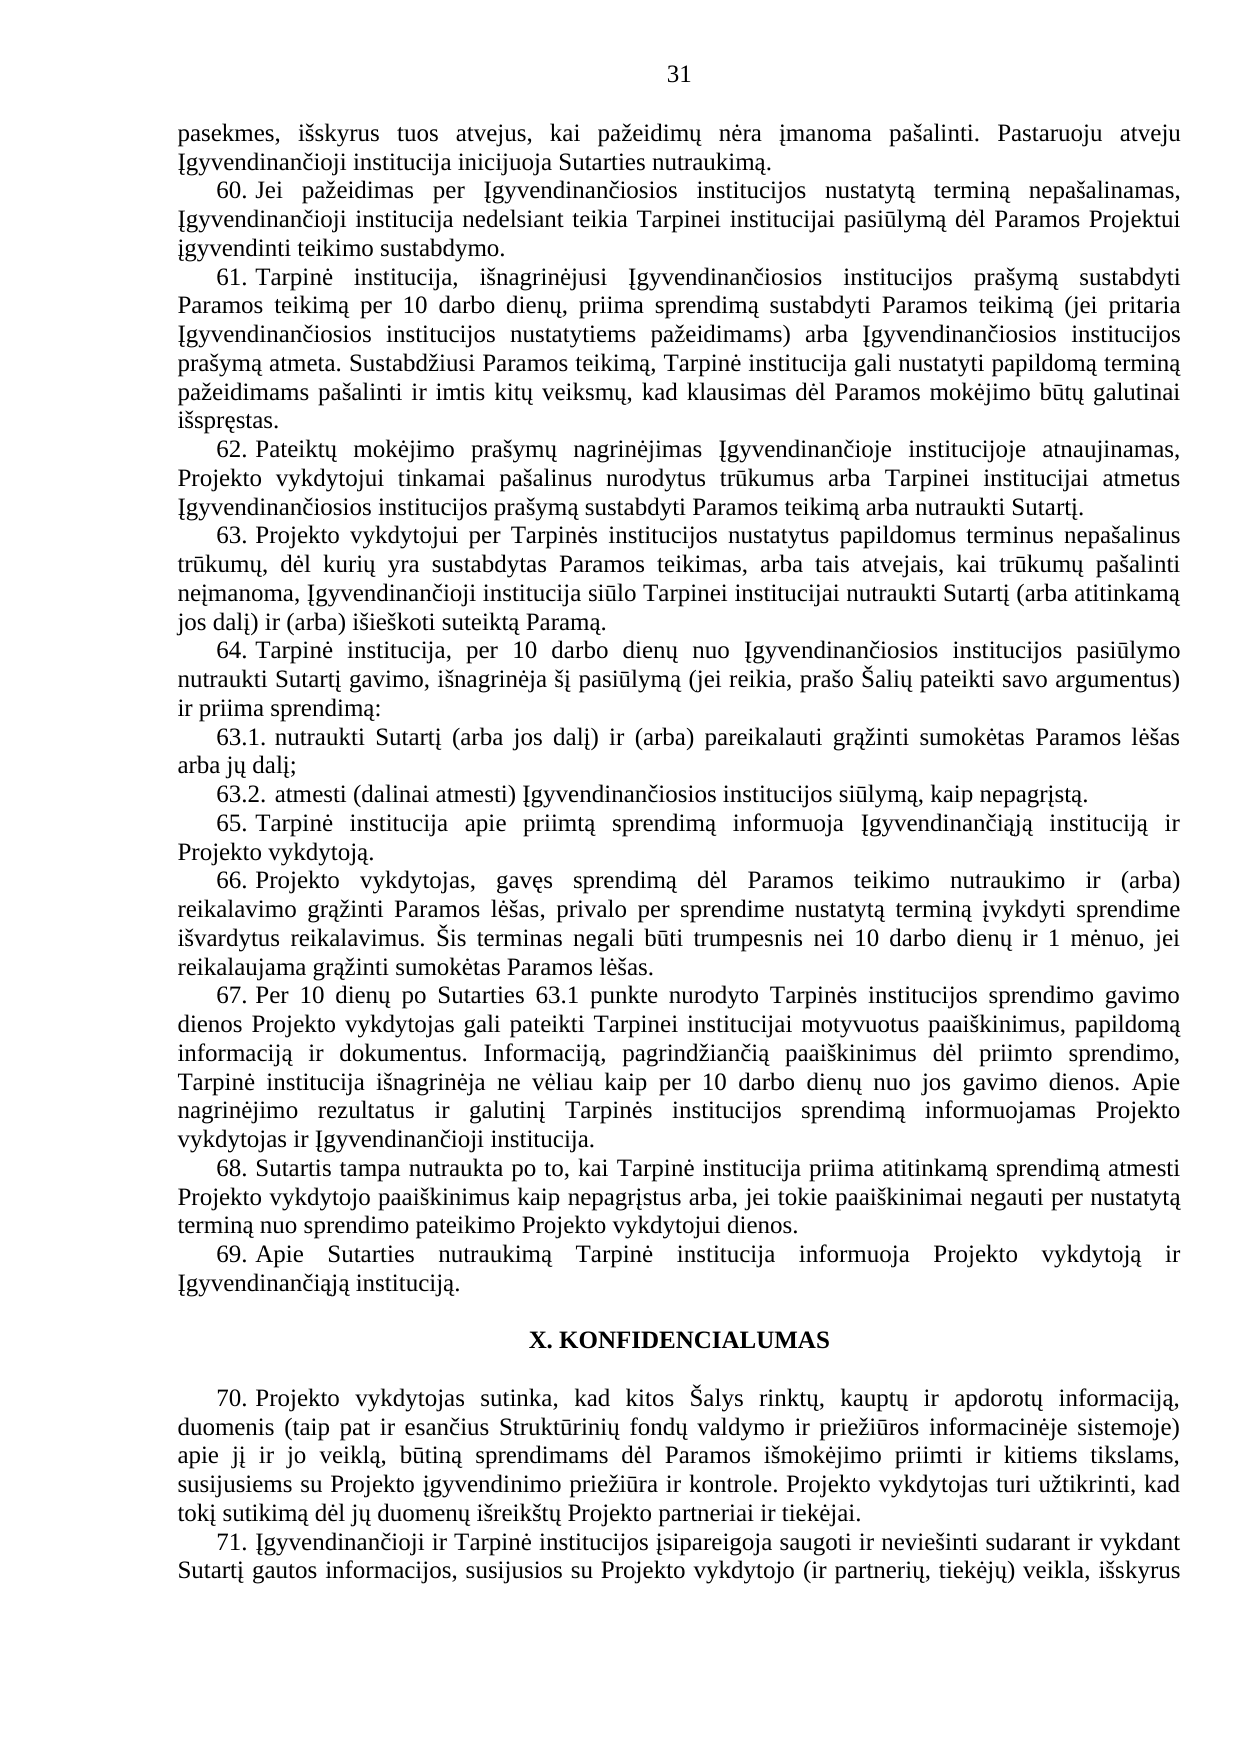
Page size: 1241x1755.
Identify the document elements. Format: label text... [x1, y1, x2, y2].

text 71. Įgyvendinančioji ir Tarpinė institucijos įsipareigoja saugoti ir neviešinti sudarant ir vykdant Sutartį gautos informacijos, susijusios su Projekto vykdytojo (ir partnerių, tiekėjų) veikla, išskyrus [177, 1527, 1181, 1584]
text 62. Pateiktų mokėjimo prašymų nagrinėjimas Įgyvendinančioje institucijoje atnaujinamas, Projekto vykdytojui tinkamai pašalinus nurodytus trūkumus arba Tarpinei institucijai atmetus Įgyvendinančiosios institucijos prašymą sustabdyti Paramos teikimą arba nutraukti Sutartį. [177, 434, 1181, 521]
text pasekmes, išskyrus tuos atvejus, kai pažeidimų nėra įmanoma pašalinti. Pastaruoju atveju Įgyvendinančioji institucija inicijuoja Sutarties nutraukimą. [177, 118, 1181, 176]
text 64. Tarpinė institucija, per 10 darbo dienų nuo Įgyvendinančiosios institucijos pasiūlymo nutraukti Sutartį gavimo, išnagrinėja šį pasiūlymą (jei reikia, prašo Šalių pateikti savo argumentus) ir priima sprendimą: [177, 636, 1181, 722]
text 67. Per 10 dienų po Sutarties 63.1 punkte nurodyto Tarpinės institucijos sprendimo gavimo dienos Projekto vykdytojas gali pateikti Tarpinei institucijai motyvuotus paaiškinimus, papildomą informaciją ir dokumentus. Informaciją, pagrindžiančią paaiškinimus dėl priimto sprendimo, Tarpinė institucija išnagrinėja ne vėliau kaip per 10 darbo dienų nuo jos gavimo dienos. Apie nagrinėjimo rezultatus ir galutinį Tarpinės institucijos sprendimą informuojamas Projekto vykdytojas ir Įgyvendinančioji institucija. [177, 981, 1181, 1153]
text 70. Projekto vykdytojas sutinka, kad kitos Šalys rinktų, kauptų ir apdorotų informaciją, duomenis (taip pat ir esančius Struktūrinių fondų valdymo ir priežiūros informacinėje sistemoje) apie jį ir jo veiklą, būtiną sprendimams dėl Paramos išmokėjimo priimti ir kitiems tikslams, susijusiems su Projekto įgyvendinimo priežiūra ir kontrole. Projekto vykdytojas turi užtikrinti, kad tokį sutikimą dėl jų duomenų išreikštų Projekto partneriai ir tiekėjai. [177, 1383, 1181, 1527]
text 63. Projekto vykdytojui per Tarpinės institucijos nustatytus papildomus terminus nepašalinus trūkumų, dėl kurių yra sustabdytas Paramos teikimas, arba tais atvejais, kai trūkumų pašalinti neįmanoma, Įgyvendinančioji institucija siūlo Tarpinei institucijai nutraukti Sutartį (arba atitinkamą jos dalį) ir (arba) išieškoti suteiktą Paramą. [177, 521, 1181, 636]
text X. KONFIDENCIALUMAS [177, 1326, 1181, 1354]
text 60. Jei pažeidimas per Įgyvendinančiosios institucijos nustatytą terminą nepašalinamas, Įgyvendinančioji institucija nedelsiant teikia Tarpinei institucijai pasiūlymą dėl Paramos Projektui įgyvendinti teikimo sustabdymo. [177, 176, 1181, 262]
text 63.1. nutraukti Sutartį (arba jos dalį) ir (arba) pareikalauti grąžinti sumokėtas Paramos lėšas arba jų dalį; [177, 722, 1181, 779]
text 61. Tarpinė institucija, išnagrinėjusi Įgyvendinančiosios institucijos prašymą sustabdyti Paramos teikimą per 10 darbo dienų, priima sprendimą sustabdyti Paramos teikimą (jei pritaria Įgyvendinančiosios institucijos nustatytiems pažeidimams) arba Įgyvendinančiosios institucijos prašymą atmeta. Sustabdžiusi Paramos teikimą, Tarpinė institucija gali nustatyti papildomą terminą pažeidimams pašalinti ir imtis kitų veiksmų, kad klausimas dėl Paramos mokėjimo būtų galutinai išspręstas. [177, 262, 1181, 434]
text 68. Sutartis tampa nutraukta po to, kai Tarpinė institucija priima atitinkamą sprendimą atmesti Projekto vykdytojo paaiškinimus kaip nepagrįstus arba, jei tokie paaiškinimai negauti per nustatytą terminą nuo sprendimo pateikimo Projekto vykdytojui dienos. [177, 1153, 1181, 1239]
text 66. Projekto vykdytojas, gavęs sprendimą dėl Paramos teikimo nutraukimo ir (arba) reikalavimo grąžinti Paramos lėšas, privalo per sprendime nustatytą terminą įvykdyti sprendime išvardytus reikalavimus. Šis terminas negali būti trumpesnis nei 10 darbo dienų ir 1 mėnuo, jei reikalaujama grąžinti sumokėtas Paramos lėšas. [177, 866, 1181, 981]
text 69. Apie Sutarties nutraukimą Tarpinė institucija informuoja Projekto vykdytoją ir Įgyvendinančiąją instituciją. [177, 1239, 1181, 1297]
text 63.2. atmesti (dalinai atmesti) Įgyvendinančiosios institucijos siūlymą, kaip nepagrįstą. [177, 779, 1181, 808]
text 65. Tarpinė institucija apie priimtą sprendimą informuoja Įgyvendinančiąją instituciją ir Projekto vykdytoją. [177, 808, 1181, 866]
